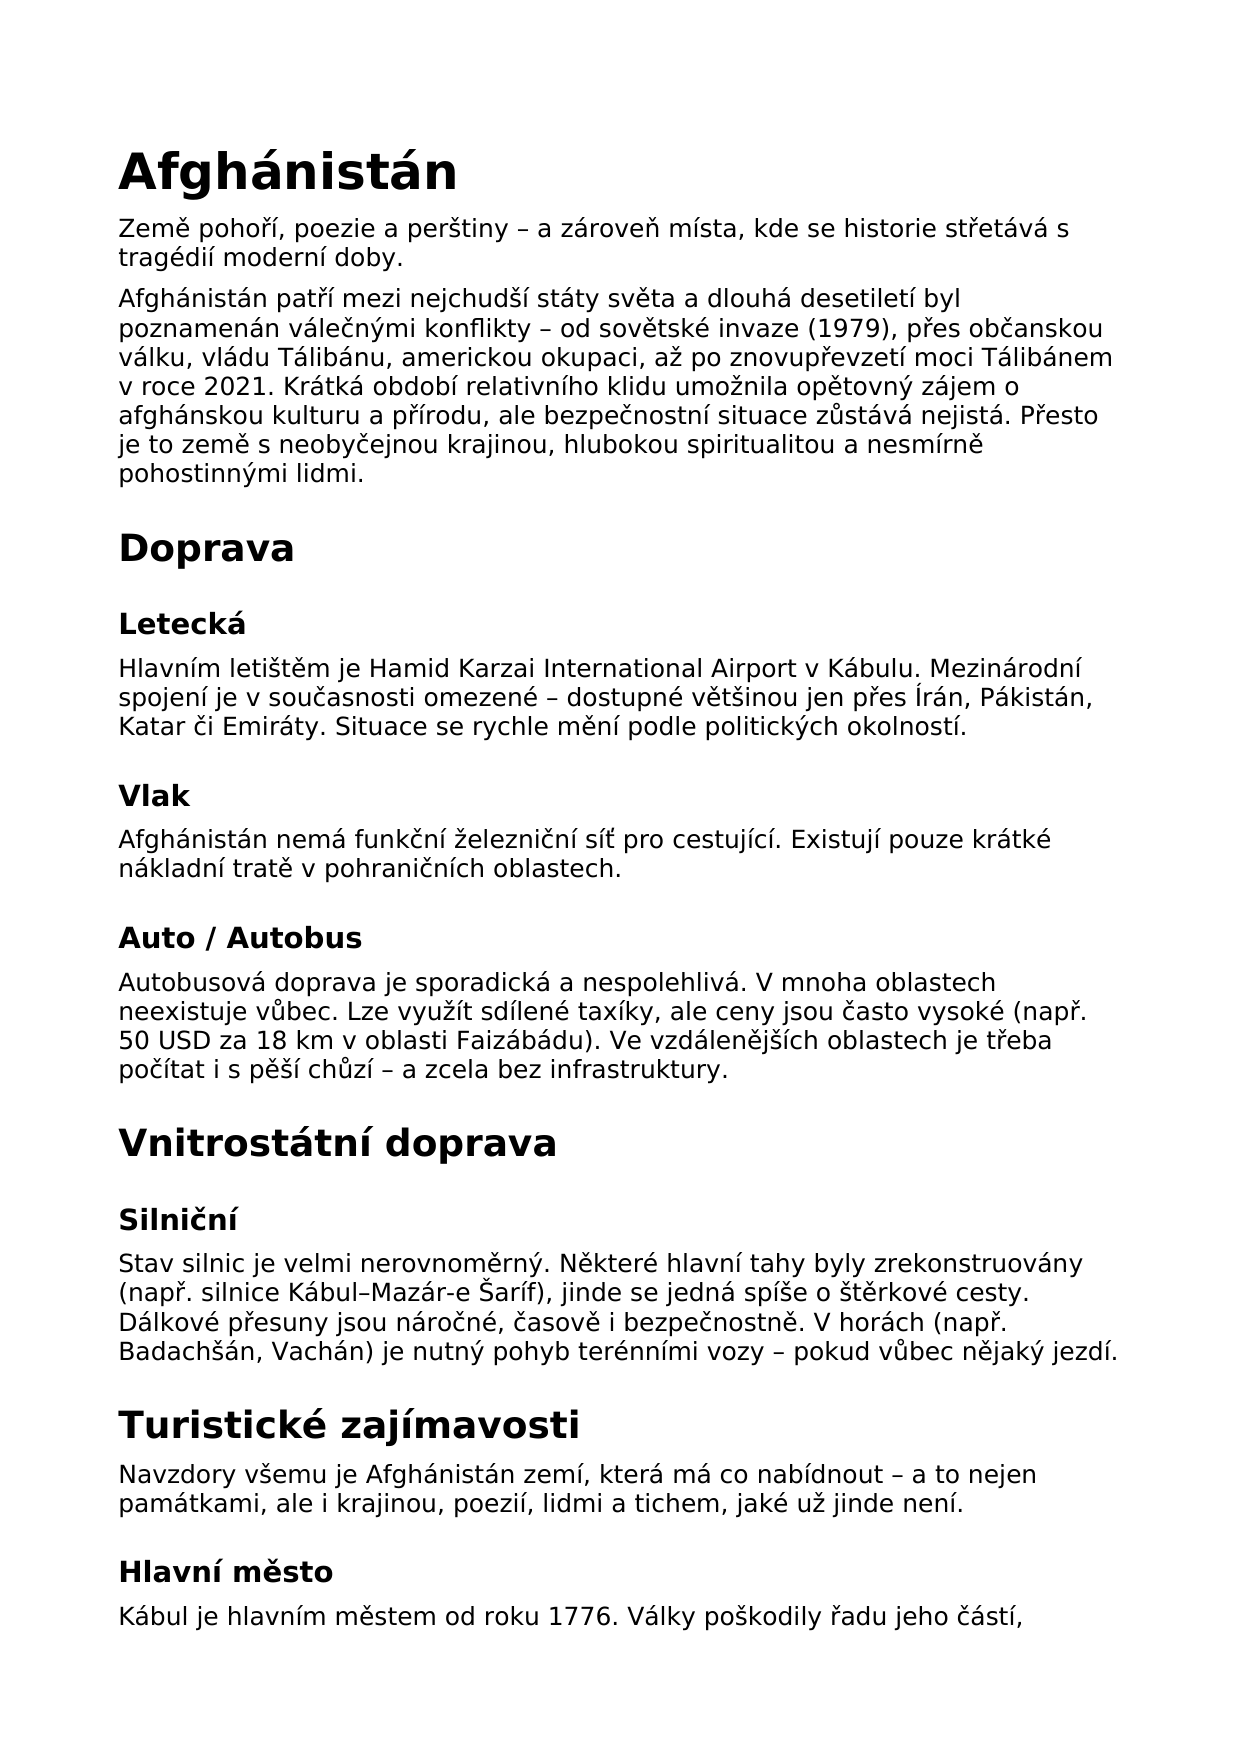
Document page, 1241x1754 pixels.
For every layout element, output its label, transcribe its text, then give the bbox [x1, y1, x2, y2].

text Země pohoří, poezie a perštiny – a zároveň místa, kde se historie střetává s tragédií moderní doby. [118, 214, 1122, 272]
subtitle Silniční [118, 1203, 1122, 1237]
subtitle Letecká [118, 607, 1122, 641]
subtitle Vlak [118, 779, 1122, 813]
subtitle Auto / Autobus [118, 921, 1122, 955]
subtitle Vnitrostátní doprava [118, 1122, 1122, 1166]
subtitle Turistické zajímavosti [118, 1404, 1122, 1447]
text Afghánistán nemá funkční železniční síť pro cestující. Existují pouze krátké nákladní tratě v pohraničních oblastech. [118, 825, 1122, 884]
subtitle Doprava [118, 526, 1122, 570]
text Autobusová doprava je sporadická a nespolehlivá. V mnoha oblastech neexistuje vůbec. Lze využít sdílené taxíky, ale ceny jsou často vysoké (např. 50 USD za 18 km v oblasti Faizábádu). Ve vzdálenějších oblastech je třeba počítat i s pěší chůzí – a zcela bez infrastruktury. [118, 968, 1122, 1084]
text Navzdory všemu je Afghánistán zemí, která má co nabídnout – a to nejen památkami, ale i krajinou, poezií, lidmi a tichem, jaké už jinde není. [118, 1460, 1122, 1518]
text Stav silnic je velmi nerovnoměrný. Některé hlavní tahy byly zrekonstruovány (např. silnice Kábul–Mazár-e Šaríf), jinde se jedná spíše o štěrkové cesty. Dálkové přesuny jsou náročné, časově i bezpečnostně. V horách (např. Badachšán, Vachán) je nutný pohyb terénními vozy – pokud vůbec nějaký jezdí. [118, 1249, 1122, 1366]
subtitle Hlavní město [118, 1556, 1122, 1589]
text Kábul je hlavním městem od roku 1776. Války poškodily řadu jeho částí, [118, 1602, 1122, 1631]
text Afghánistán patří mezi nejchudší státy světa a dlouhá desetiletí byl poznamenán válečnými konflikty – od sovětské invaze (1979), přes občanskou válku, vládu Tálibánu, americkou okupaci, až po znovupřevzetí moci Tálibánem v roce 2021. Krátká období relativního klidu umožnila opětovný zájem o afghánskou kulturu a přírodu, ale bezpečnostní situace zůstává nejistá. Přesto je to země s neobyčejnou krajinou, hlubokou spiritualitou a nesmírně pohostinnými lidmi. [118, 285, 1122, 489]
subtitle Afghánistán [118, 143, 1122, 201]
text Hlavním letištěm je Hamid Karzai International Airport v Kábulu. Mezinárodní spojení je v současnosti omezené – dostupné většinou jen přes Írán, Pákistán, Katar či Emiráty. Situace se rychle mění podle politických okolností. [118, 654, 1122, 741]
